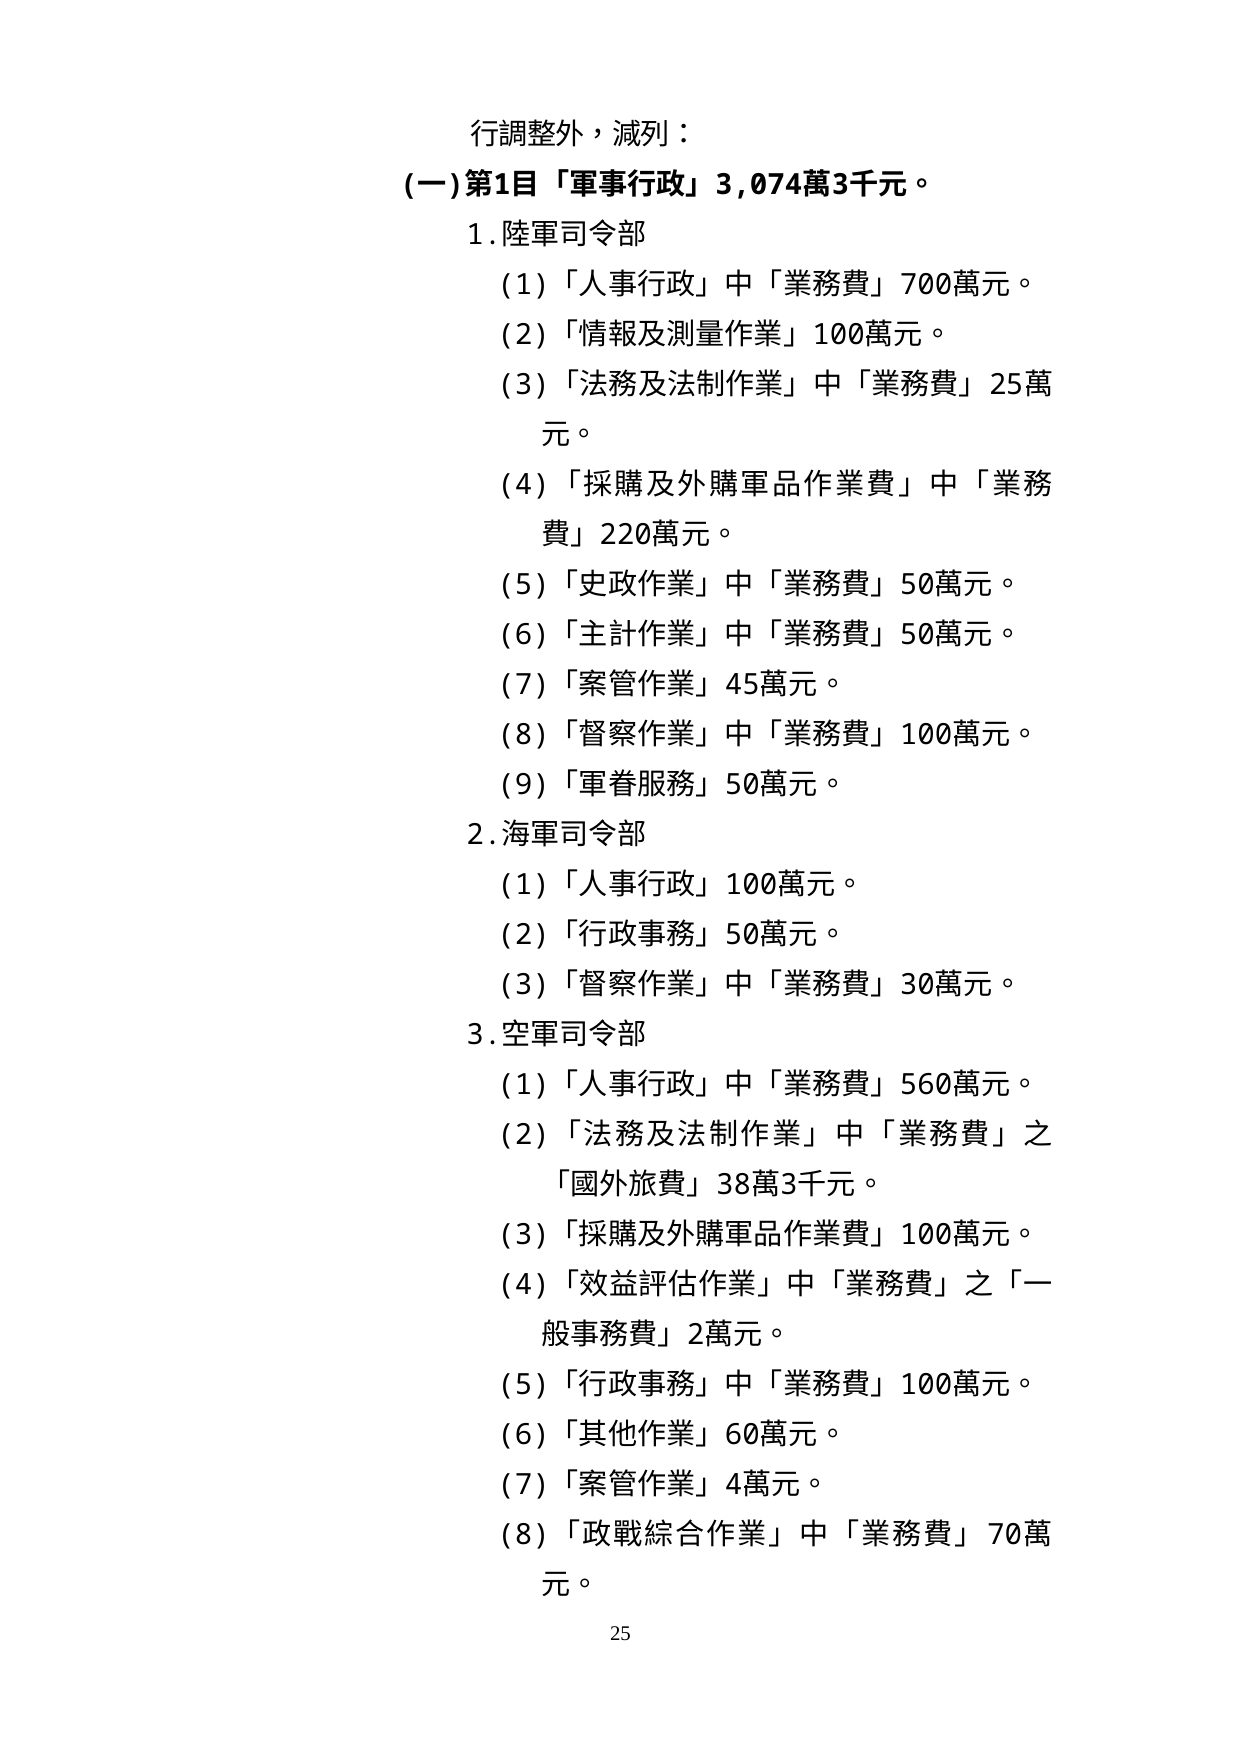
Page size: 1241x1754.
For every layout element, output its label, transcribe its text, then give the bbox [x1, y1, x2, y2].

text 3.空軍司令部 [466, 1005, 1053, 1055]
text (8)「政戰綜合作業」中「業務費」70萬元。 [497, 1505, 1053, 1605]
text (4)「採購及外購軍品作業費」中「業務費」220萬元。 [497, 455, 1053, 555]
text (1)「人事行政」中「業務費」560萬元。 [497, 1055, 1053, 1105]
text (7)「案管作業」4萬元。 [497, 1455, 1053, 1505]
text (9)「軍眷服務」50萬元。 [497, 755, 1053, 805]
text (5)「行政事務」中「業務費」100萬元。 [497, 1355, 1053, 1405]
text (4)「效益評估作業」中「業務費」之「一般事務費」2萬元。 [497, 1255, 1053, 1355]
text 1.陸軍司令部 [466, 205, 1053, 255]
text 行調整外，減列： [366, 105, 1053, 155]
text (2)「行政事務」50萬元。 [497, 905, 1053, 955]
text (1)「人事行政」中「業務費」700萬元。 [497, 255, 1053, 305]
text (6)「其他作業」60萬元。 [497, 1405, 1053, 1455]
text (3)「法務及法制作業」中「業務費」25萬元。 [497, 355, 1053, 455]
text (2)「法務及法制作業」中「業務費」之「國外旅費」38萬3千元。 [497, 1105, 1053, 1205]
text (7)「案管作業」45萬元。 [497, 655, 1053, 705]
text (8)「督察作業」中「業務費」100萬元。 [497, 705, 1053, 755]
text (6)「主計作業」中「業務費」50萬元。 [497, 605, 1053, 655]
text (5)「史政作業」中「業務費」50萬元。 [497, 555, 1053, 605]
text (1)「人事行政」100萬元。 [497, 855, 1053, 905]
text (一)第1目「軍事行政」3,074萬3千元。 [400, 155, 1053, 205]
text (2)「情報及測量作業」100萬元。 [497, 305, 1053, 355]
text 2.海軍司令部 [466, 805, 1053, 855]
text (3)「採購及外購軍品作業費」100萬元。 [497, 1205, 1053, 1255]
text (3)「督察作業」中「業務費」30萬元。 [497, 955, 1053, 1005]
